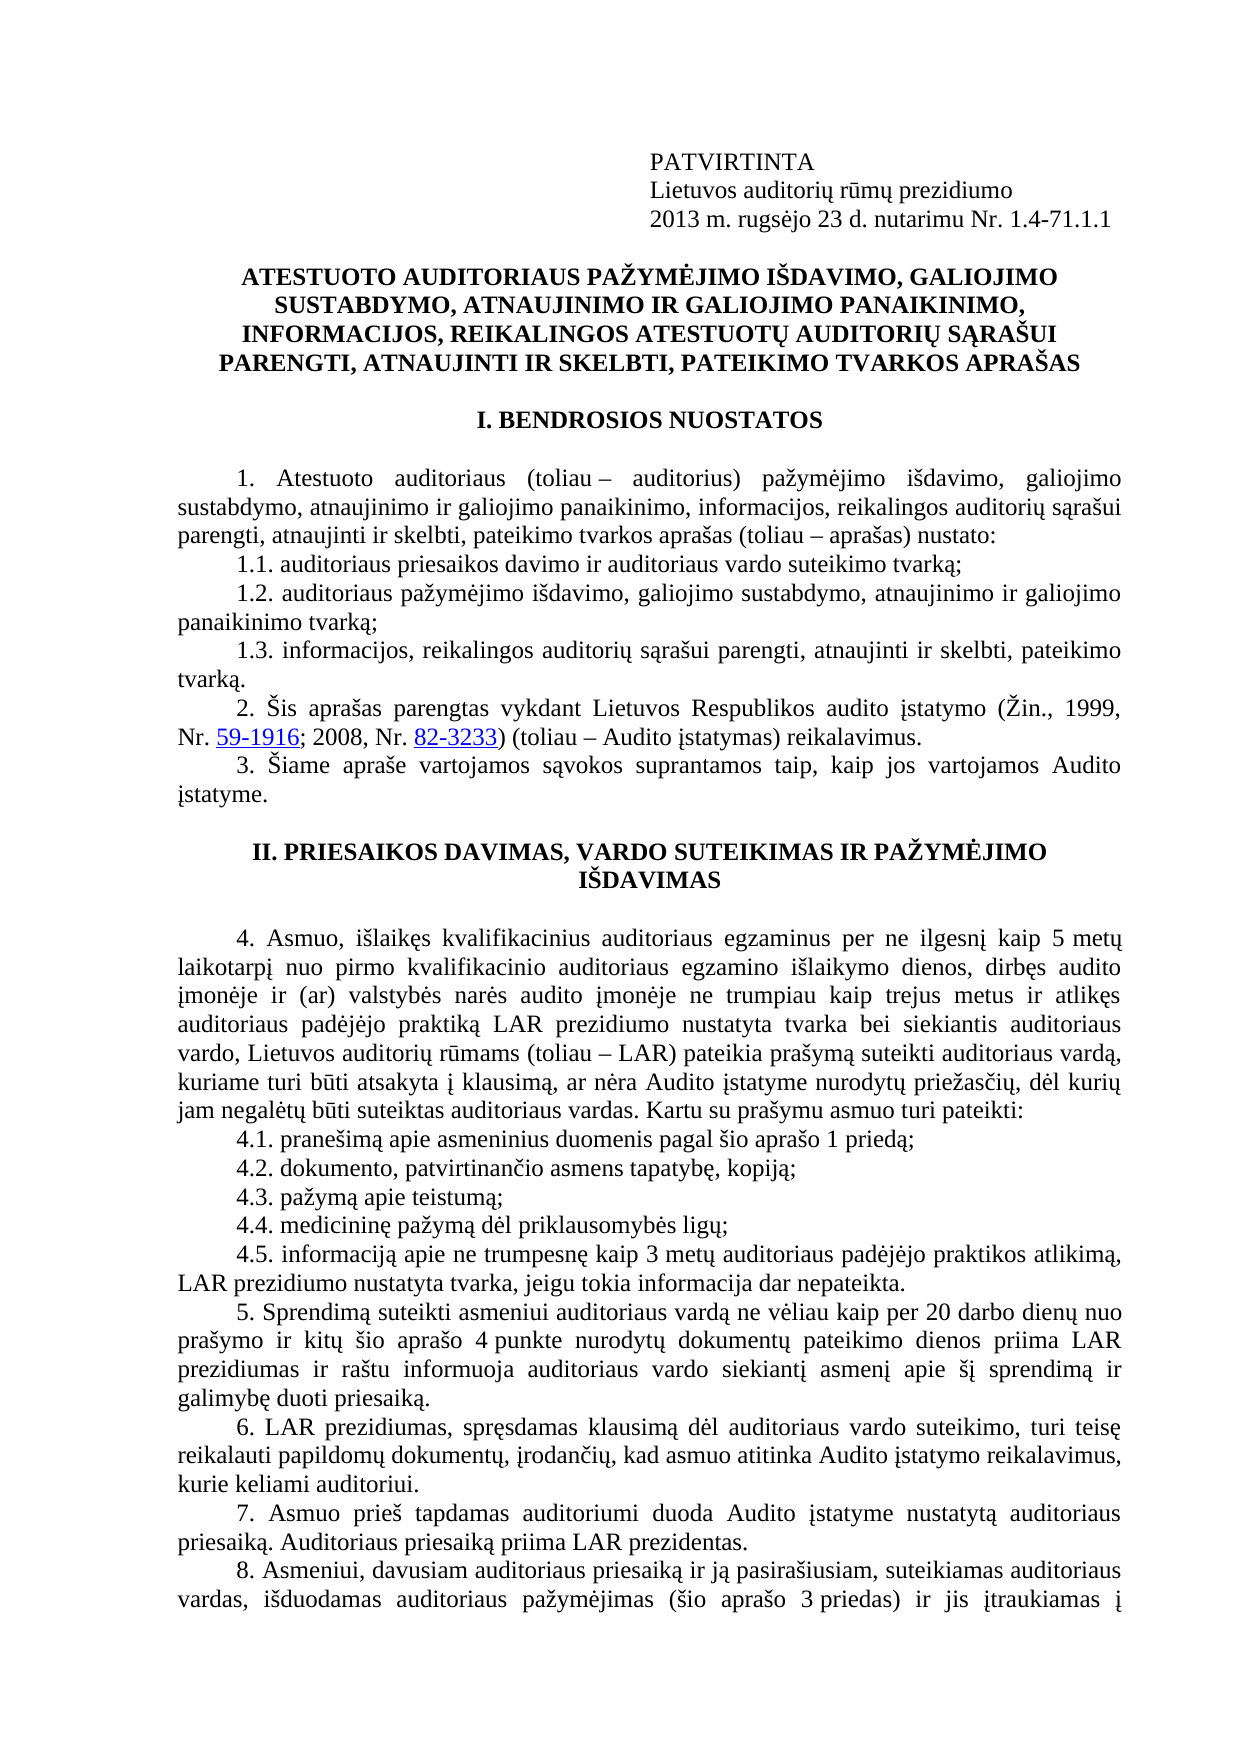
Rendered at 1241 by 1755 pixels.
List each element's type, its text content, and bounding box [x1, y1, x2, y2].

text 1.2. auditoriaus pažymėjimo išdavimo, galiojimo sustabdymo, atnaujinimo ir galiojimo panaikinimo tvarką; [177, 578, 1122, 636]
text 4.4. medicininę pažymą dėl priklausomybės ligų; [177, 1211, 1122, 1239]
text II. PRIESAIKOS DAVIMAS, VARDO SUTEIKIMAS IR PAŽYMĖJIMO IŠDAVIMAS [177, 837, 1122, 894]
text 2013 m. rugsėjo 23 d. nutarimu Nr. 1.4-71.1.1 [649, 204, 1122, 233]
text 1. Atestuoto auditoriaus (toliau – auditorius) pažymėjimo išdavimo, galiojimo sustabdymo, atnaujinimo ir galiojimo panaikinimo, informacijos, reikalingos auditorių sąrašui parengti, atnaujinti ir skelbti, pateikimo tvarkos aprašas (toliau – aprašas) nustato: [177, 463, 1122, 549]
text 4.3. pažymą apie teistumą; [177, 1182, 1122, 1211]
text 4.2. dokumento, patvirtinančio asmens tapatybę, kopiją; [177, 1153, 1122, 1182]
text 1.3. informacijos, reikalingos auditorių sąrašui parengti, atnaujinti ir skelbti, pateikimo tvarką. [177, 636, 1122, 693]
text 4. Asmuo, išlaikęs kvalifikacinius auditoriaus egzaminus per ne ilgesnį kaip 5 metų laikotarpį nuo pirmo kvalifikacinio auditoriaus egzamino išlaikymo dienos, dirbęs audito įmonėje ir (ar) valstybės narės audito įmonėje ne trumpiau kaip trejus metus ir atlikęs auditoriaus padėjėjo praktiką LAR prezidiumo nustatyta tvarka bei siekiantis auditoriaus vardo, Lietuvos auditorių rūmams (toliau – LAR) pateikia prašymą suteikti auditoriaus vardą, kuriame turi būti atsakyta į klausimą, ar nėra Audito įstatyme nurodytų priežasčių, dėl kurių jam negalėtų būti suteiktas auditoriaus vardas. Kartu su prašymu asmuo turi pateikti: [177, 923, 1122, 1124]
text PATVIRTINTA [649, 147, 1122, 176]
text Lietuvos auditorių rūmų prezidiumo [649, 176, 1122, 204]
text ATESTUOTO AUDITORIAUS PAŽYMĖJIMO IŠDAVIMO, GALIOJIMO SUSTABDYMO, ATNAUJINIMO IR GALIOJIMO PANAIKINIMO, INFORMACIJOS, REIKALINGOS ATESTUOTŲ AUDITORIŲ SĄRAŠUI PARENGTI, ATNAUJINTI IR SKELBTI, PATEIKIMO TVARKOS APRAŠAS [177, 262, 1122, 377]
text 5. Sprendimą suteikti asmeniui auditoriaus vardą ne vėliau kaip per 20 darbo dienų nuo prašymo ir kitų šio aprašo 4 punkte nurodytų dokumentų pateikimo dienos priima LAR prezidiumas ir raštu informuoja auditoriaus vardo siekiantį asmenį apie šį sprendimą ir galimybę duoti priesaiką. [177, 1297, 1122, 1412]
text 3. Šiame apraše vartojamos sąvokos suprantamos taip, kaip jos vartojamos Audito įstatyme. [177, 751, 1122, 808]
text 2. Šis aprašas parengtas vykdant Lietuvos Respublikos audito įstatymo (Žin., 1999, Nr. 59-1916; 2008, Nr. 82-3233) (toliau – Audito įstatymas) reikalavimus. [177, 693, 1122, 751]
text 6. LAR prezidiumas, spręsdamas klausimą dėl auditoriaus vardo suteikimo, turi teisę reikalauti papildomų dokumentų, įrodančių, kad asmuo atitinka Audito įstatymo reikalavimus, kurie keliami auditoriui. [177, 1412, 1122, 1498]
text 1.1. auditoriaus priesaikos davimo ir auditoriaus vardo suteikimo tvarką; [177, 549, 1122, 578]
text 7. Asmuo prieš tapdamas auditoriumi duoda Audito įstatyme nustatytą auditoriaus priesaiką. Auditoriaus priesaiką priima LAR prezidentas. [177, 1498, 1122, 1556]
text 4.1. pranešimą apie asmeninius duomenis pagal šio aprašo 1 priedą; [177, 1124, 1122, 1153]
text 8. Asmeniui, davusiam auditoriaus priesaiką ir ją pasirašiusiam, suteikiamas auditoriaus vardas, išduodamas auditoriaus pažymėjimas (šio aprašo 3 priedas) ir jis įtraukiamas į [177, 1556, 1122, 1613]
text I. BENDROSIOS NUOSTATOS [177, 406, 1122, 434]
text 4.5. informaciją apie ne trumpesnę kaip 3 metų auditoriaus padėjėjo praktikos atlikimą, LAR prezidiumo nustatyta tvarka, jeigu tokia informacija dar nepateikta. [177, 1239, 1122, 1297]
